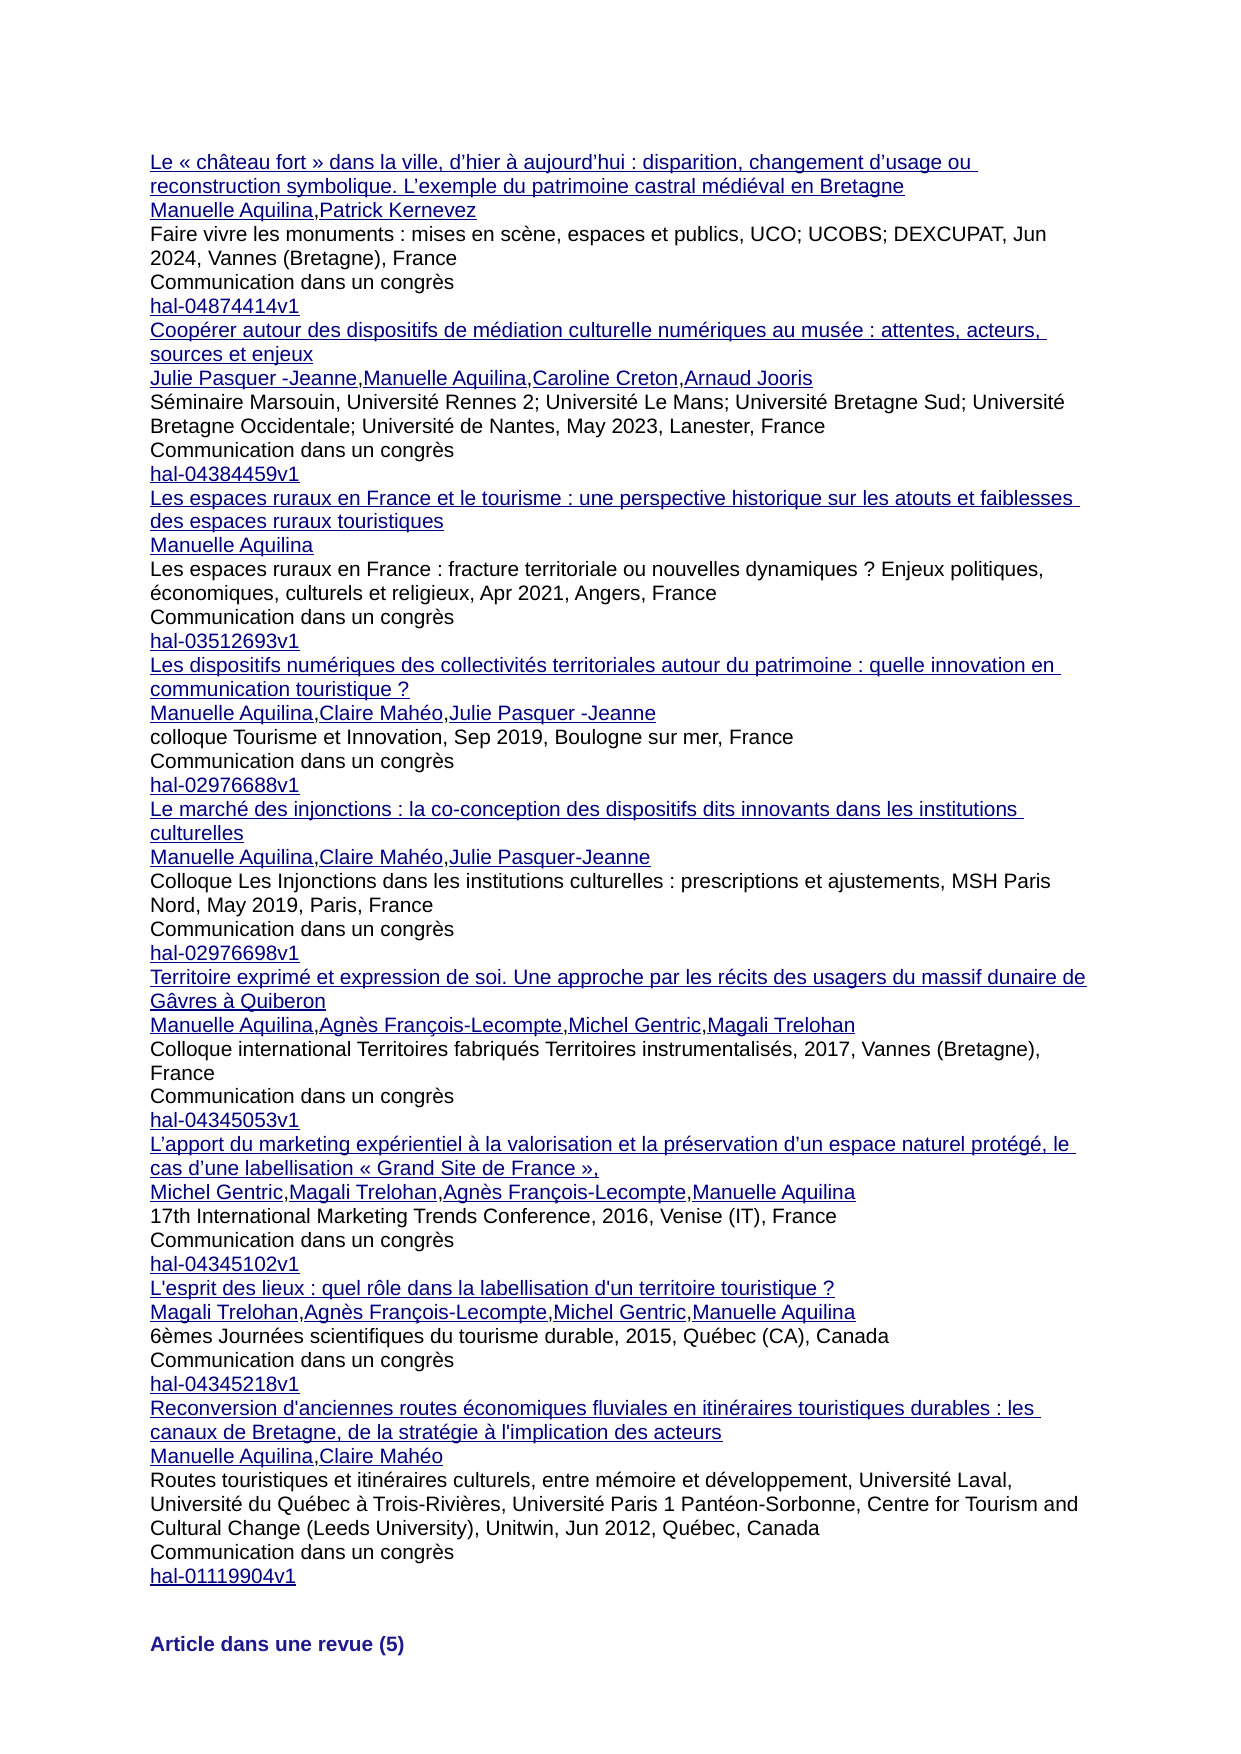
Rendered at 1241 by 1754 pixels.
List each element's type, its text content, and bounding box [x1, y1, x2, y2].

subtitle Article dans une revue (5) [150, 1632, 1090, 1656]
table_cell Le « château fort » dans la ville, d’hier à aujourd’hui : disparition, changement d’usage ou reconstruction symbolique. L’exemple du patrimoine castral médiéval en Bretagne Manuelle Aquilina,Patrick Kernevez Faire vivre les monuments : mises en scène, espaces et publics, UCO; UCOBS; DEXCUPAT, Jun 2024, Vannes (Bretagne), France Communication dans un congrès hal-04874414v1 [150, 150, 1090, 318]
table_cell Les dispositifs numériques des collectivités territoriales autour du patrimoine : quelle innovation en communication touristique ? Manuelle Aquilina,Claire Mahéo,Julie Pasquer -Jeanne colloque Tourisme et Innovation, Sep 2019, Boulogne sur mer, France Communication dans un congrès hal-02976688v1 [150, 653, 1090, 797]
table_cell Coopérer autour des dispositifs de médiation culturelle numériques au musée : attentes, acteurs, sources et enjeux Julie Pasquer -Jeanne,Manuelle Aquilina,Caroline Creton,Arnaud Jooris Séminaire Marsouin, Université Rennes 2; Université Le Mans; Université Bretagne Sud; Université Bretagne Occidentale; Université de Nantes, May 2023, Lanester, France Communication dans un congrès hal-04384459v1 [150, 318, 1090, 485]
table_cell L’apport du marketing expérientiel à la valorisation et la préservation d’un espace naturel protégé, le cas d’une labellisation « Grand Site de France », Michel Gentric,Magali Trelohan,Agnès François-Lecompte,Manuelle Aquilina 17th International Marketing Trends Conference, 2016, Venise (IT), France Communication dans un congrès hal-04345102v1 [150, 1132, 1090, 1276]
table_cell Territoire exprimé et expression de soi. Une approche par les récits des usagers du massif dunaire de Gâvres à Quiberon Manuelle Aquilina,Agnès François-Lecompte,Michel Gentric,Magali Trelohan Colloque international Territoires fabriqués Territoires instrumentalisés, 2017, Vannes (Bretagne), France Communication dans un congrès hal-04345053v1 [150, 965, 1090, 1132]
table_cell Les espaces ruraux en France et le tourisme : une perspective historique sur les atouts et faiblesses des espaces ruraux touristiques Manuelle Aquilina Les espaces ruraux en France : fracture territoriale ou nouvelles dynamiques ? Enjeux politiques, économiques, culturels et religieux, Apr 2021, Angers, France Communication dans un congrès hal-03512693v1 [150, 485, 1090, 653]
table_cell L'esprit des lieux : quel rôle dans la labellisation d'un territoire touristique ? Magali Trelohan,Agnès François-Lecompte,Michel Gentric,Manuelle Aquilina 6èmes Journées scientifiques du tourisme durable, 2015, Québec (CA), Canada Communication dans un congrès hal-04345218v1 [150, 1276, 1090, 1396]
table_cell Reconversion d'anciennes routes économiques fluviales en itinéraires touristiques durables : les canaux de Bretagne, de la stratégie à l'implication des acteurs Manuelle Aquilina,Claire Mahéo Routes touristiques et itinéraires culturels, entre mémoire et développement, Université Laval, Université du Québec à Trois-Rivières, Université Paris 1 Pantéon-Sorbonne, Centre for Tourism and Cultural Change (Leeds University), Unitwin, Jun 2012, Québec, Canada Communication dans un congrès hal-01119904v1 [150, 1396, 1090, 1587]
table_cell Le marché des injonctions : la co-conception des dispositifs dits innovants dans les institutions culturelles Manuelle Aquilina,Claire Mahéo,Julie Pasquer-Jeanne Colloque Les Injonctions dans les institutions culturelles : prescriptions et ajustements, MSH Paris Nord, May 2019, Paris, France Communication dans un congrès hal-02976698v1 [150, 797, 1090, 964]
